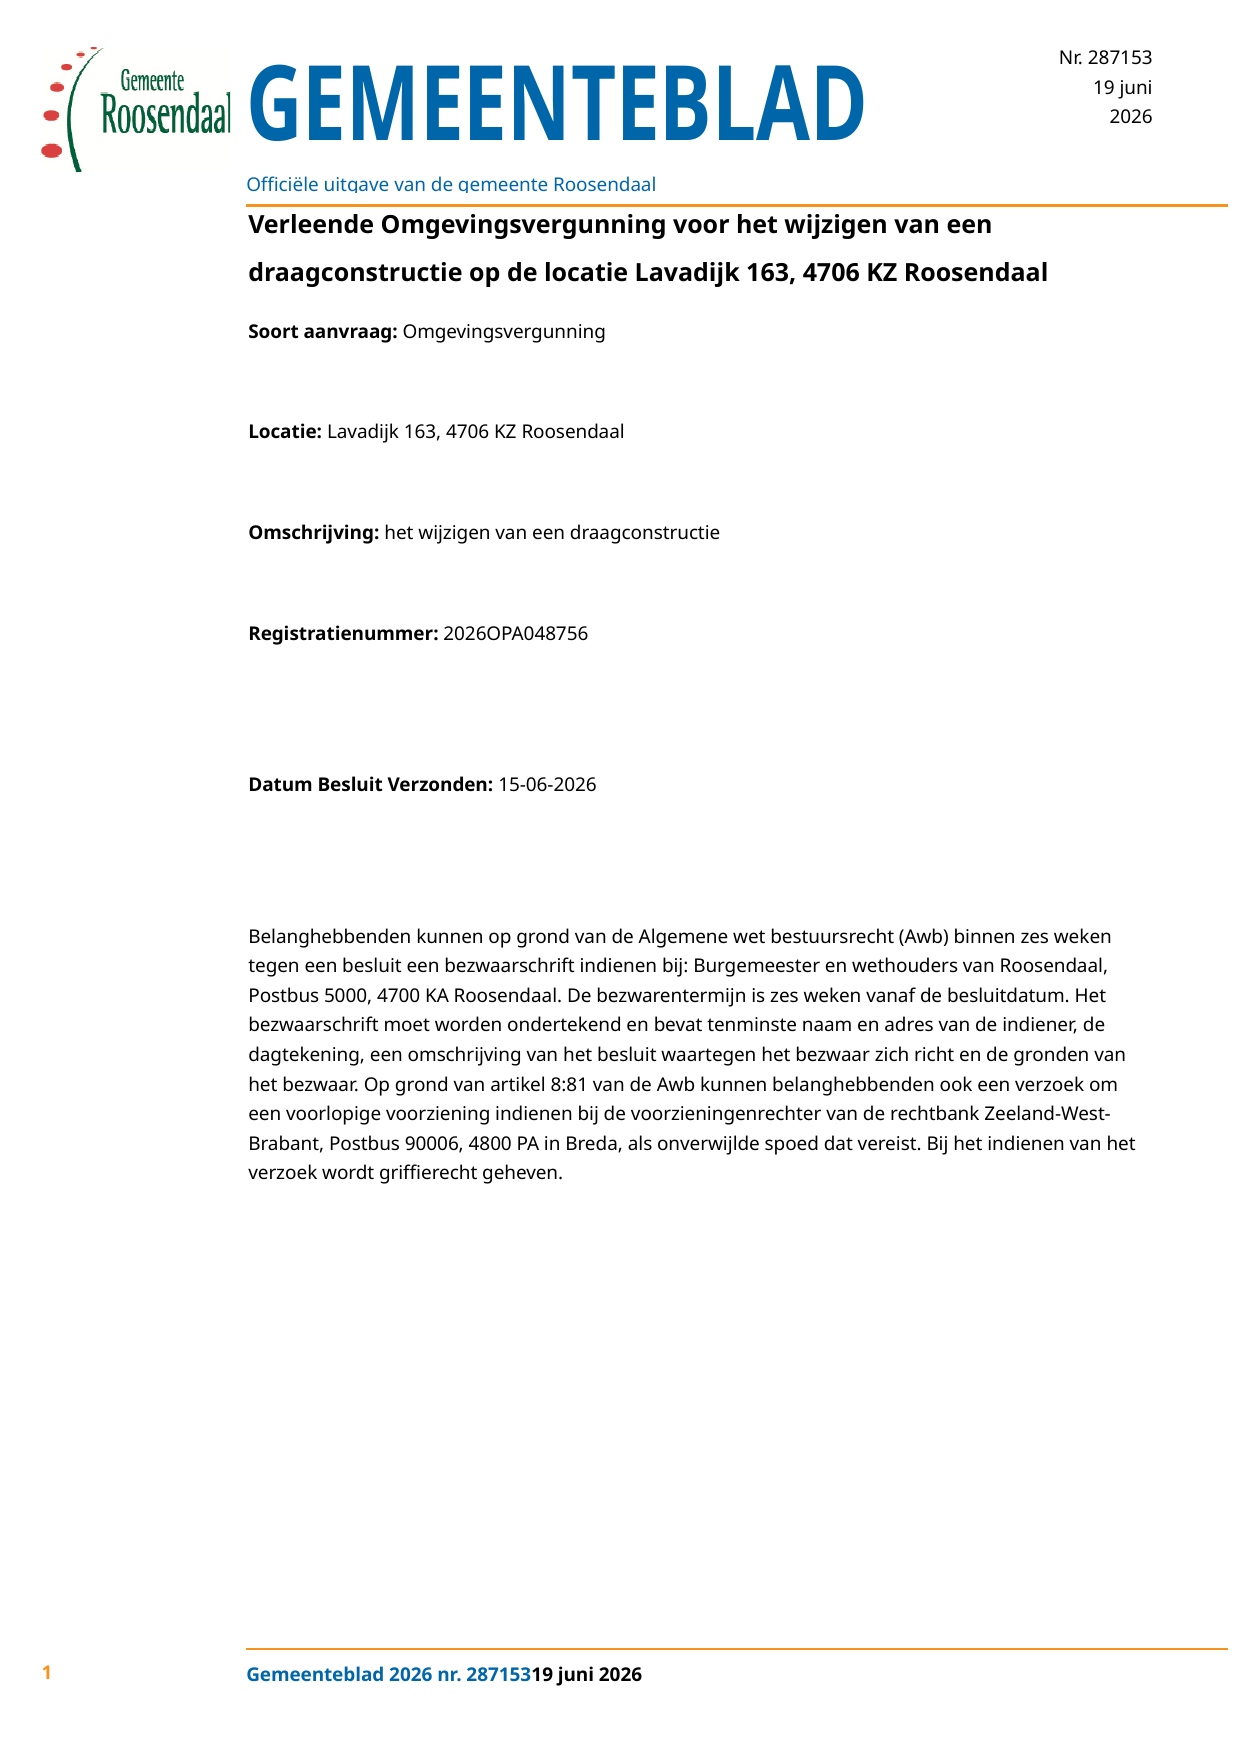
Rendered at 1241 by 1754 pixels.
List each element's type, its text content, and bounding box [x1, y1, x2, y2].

text Datum Besluit Verzonden: 15-06-2026 [248, 772, 1152, 797]
text Registratienummer: 2026OPA048756 [248, 620, 1152, 646]
text Verleende Omgevingsvergunning voor het wijzigen van een draagconstructie op de locatie Lavadijk 163, 4706 KZ Roosendaal [248, 207, 1152, 288]
picture [41, 47, 231, 172]
text Locatie: Lavadijk 163, 4706 KZ Roosendaal [248, 419, 1152, 444]
text Omschrijving: het wijzigen van een draagconstructie [248, 519, 1152, 545]
text Soort aanvraag: Omgevingsvergunning [248, 318, 1152, 344]
text Belanghebbenden kunnen op grond van de Algemene wet bestuursrecht (Awb) binnen zes weken tegen een besluit een bezwaarschrift indienen bij: Burgemeester en wethouders van Roosendaal, Postbus 5000, 4700 KA Roosendaal. De bezwarentermijn is zes weken vanaf de besluitdatum. Het bezwaarschrift moet worden ondertekend en bevat tenminste naam en adres van de indiener, de dagtekening, een omschrijving van het besluit waartegen het bezwaar zich richt en de gronden van het bezwaar. Op grond van artikel 8:81 van de Awb kunnen belanghebbenden ook een verzoek om een voorlopige voorziening indienen bij de voorzieningenrechter van de rechtbank Zeeland-West-Brabant, Postbus 90006, 4800 PA in Breda, als onverwijlde spoed dat vereist. Bij het indienen van het verzoek wordt griffierecht geheven. [248, 923, 1152, 1185]
